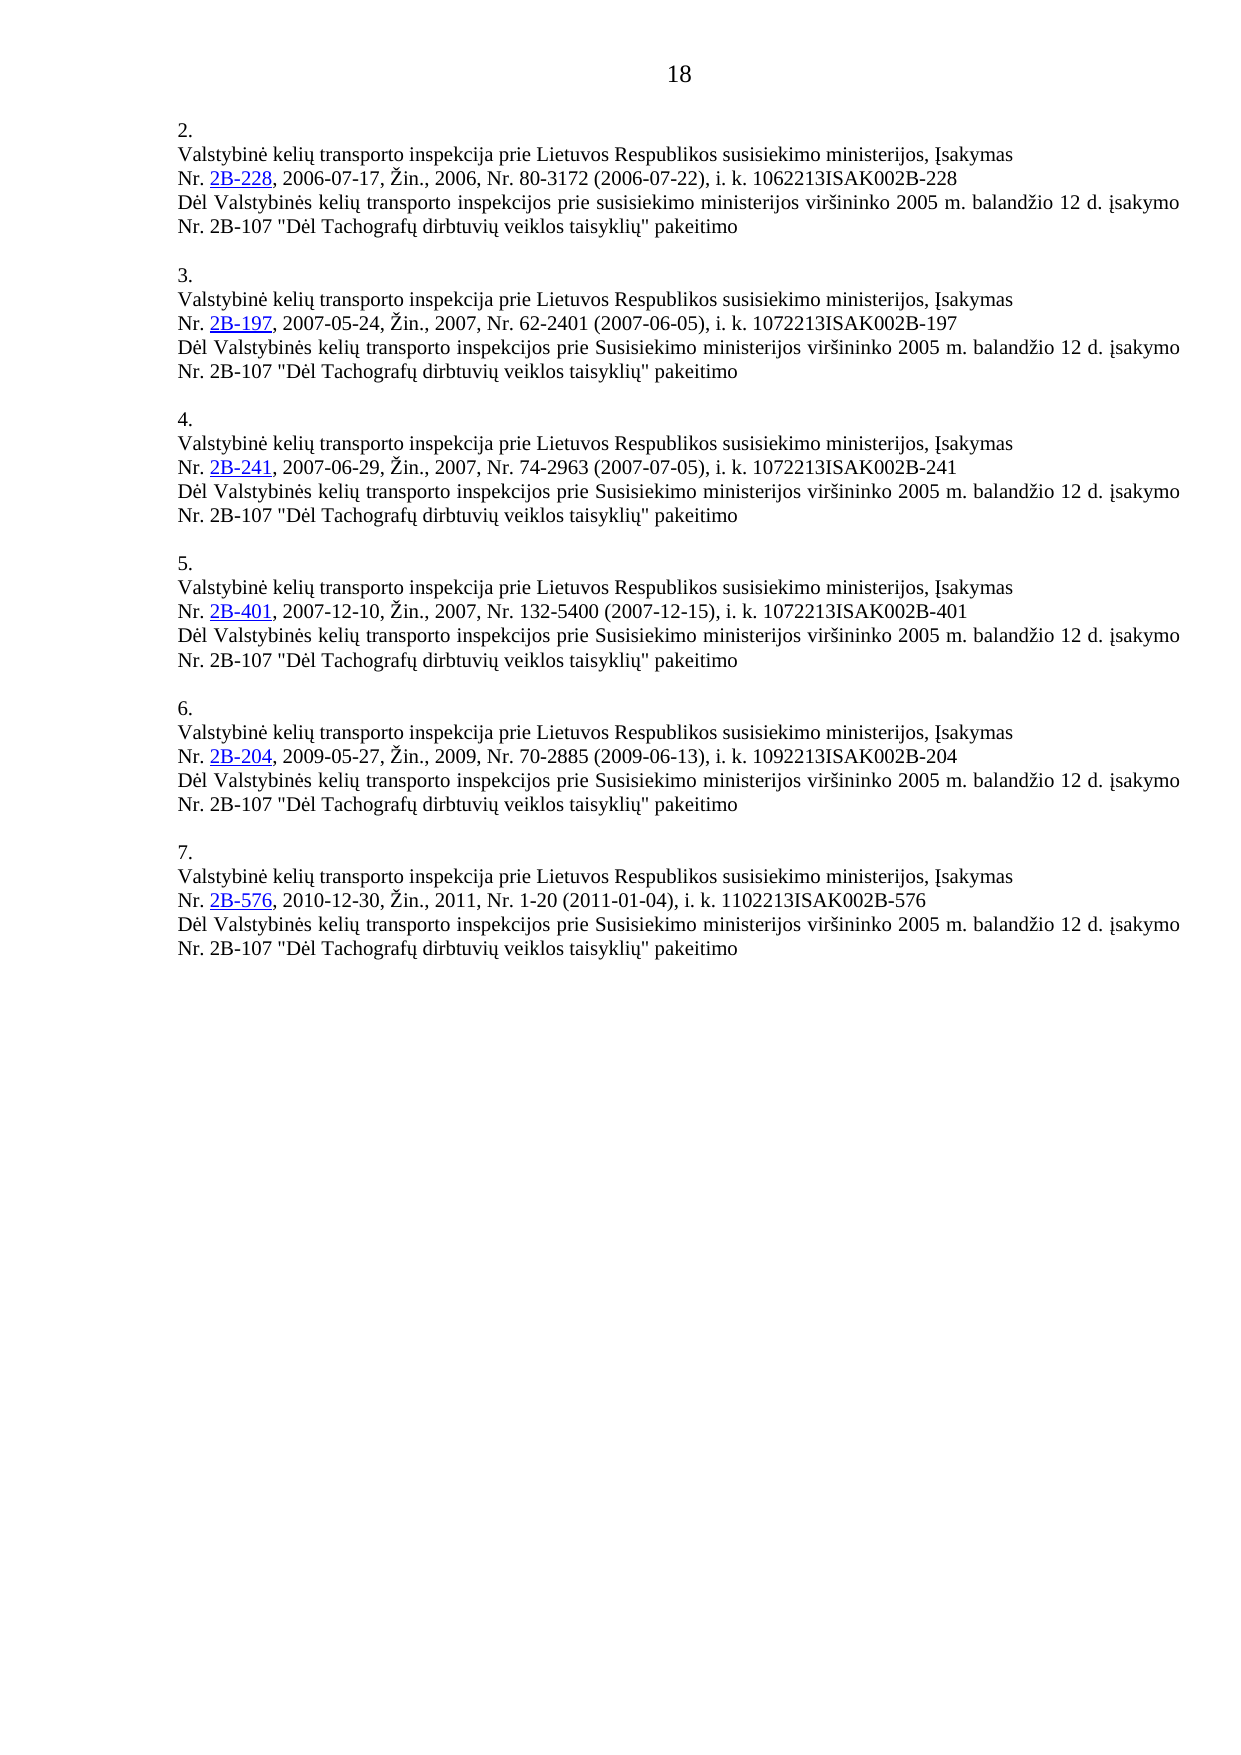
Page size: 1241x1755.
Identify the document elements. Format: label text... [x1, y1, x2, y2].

text Dėl Valstybinės kelių transporto inspekcijos prie Susisiekimo ministerijos viršininko 2005 m. balandžio 12 d. įsakymo Nr. 2B-107 "Dėl Tachografų dirbtuvių veiklos taisyklių" pakeitimo [177, 623, 1181, 672]
text Dėl Valstybinės kelių transporto inspekcijos prie susisiekimo ministerijos viršininko 2005 m. balandžio 12 d. įsakymo Nr. 2B-107 "Dėl Tachografų dirbtuvių veiklos taisyklių" pakeitimo [177, 190, 1181, 238]
text Valstybinė kelių transporto inspekcija prie Lietuvos Respublikos susisiekimo ministerijos, Įsakymas [177, 431, 1181, 455]
text 5. [177, 551, 1181, 575]
text 4. [177, 407, 1181, 431]
text Nr. 2B-576, 2010-12-30, Žin., 2011, Nr. 1-20 (2011-01-04), i. k. 1102213ISAK002B-576 [177, 888, 1181, 912]
text Nr. 2B-401, 2007-12-10, Žin., 2007, Nr. 132-5400 (2007-12-15), i. k. 1072213ISAK002B-401 [177, 599, 1181, 623]
text 7. [177, 840, 1181, 864]
text Nr. 2B-204, 2009-05-27, Žin., 2009, Nr. 70-2885 (2009-06-13), i. k. 1092213ISAK002B-204 [177, 744, 1181, 768]
text Valstybinė kelių transporto inspekcija prie Lietuvos Respublikos susisiekimo ministerijos, Įsakymas [177, 864, 1181, 888]
text 3. [177, 262, 1181, 287]
text Dėl Valstybinės kelių transporto inspekcijos prie Susisiekimo ministerijos viršininko 2005 m. balandžio 12 d. įsakymo Nr. 2B-107 "Dėl Tachografų dirbtuvių veiklos taisyklių" pakeitimo [177, 335, 1181, 383]
text Dėl Valstybinės kelių transporto inspekcijos prie Susisiekimo ministerijos viršininko 2005 m. balandžio 12 d. įsakymo Nr. 2B-107 "Dėl Tachografų dirbtuvių veiklos taisyklių" pakeitimo [177, 768, 1181, 816]
text Valstybinė kelių transporto inspekcija prie Lietuvos Respublikos susisiekimo ministerijos, Įsakymas [177, 575, 1181, 599]
text Valstybinė kelių transporto inspekcija prie Lietuvos Respublikos susisiekimo ministerijos, Įsakymas [177, 720, 1181, 744]
text Nr. 2B-241, 2007-06-29, Žin., 2007, Nr. 74-2963 (2007-07-05), i. k. 1072213ISAK002B-241 [177, 455, 1181, 479]
text Nr. 2B-228, 2006-07-17, Žin., 2006, Nr. 80-3172 (2006-07-22), i. k. 1062213ISAK002B-228 [177, 166, 1181, 190]
text Valstybinė kelių transporto inspekcija prie Lietuvos Respublikos susisiekimo ministerijos, Įsakymas [177, 287, 1181, 311]
text 6. [177, 696, 1181, 720]
text 2. [177, 118, 1181, 142]
text Nr. 2B-197, 2007-05-24, Žin., 2007, Nr. 62-2401 (2007-06-05), i. k. 1072213ISAK002B-197 [177, 311, 1181, 335]
text Dėl Valstybinės kelių transporto inspekcijos prie Susisiekimo ministerijos viršininko 2005 m. balandžio 12 d. įsakymo Nr. 2B-107 "Dėl Tachografų dirbtuvių veiklos taisyklių" pakeitimo [177, 912, 1181, 960]
text Dėl Valstybinės kelių transporto inspekcijos prie Susisiekimo ministerijos viršininko 2005 m. balandžio 12 d. įsakymo Nr. 2B-107 "Dėl Tachografų dirbtuvių veiklos taisyklių" pakeitimo [177, 479, 1181, 527]
text Valstybinė kelių transporto inspekcija prie Lietuvos Respublikos susisiekimo ministerijos, Įsakymas [177, 142, 1181, 166]
